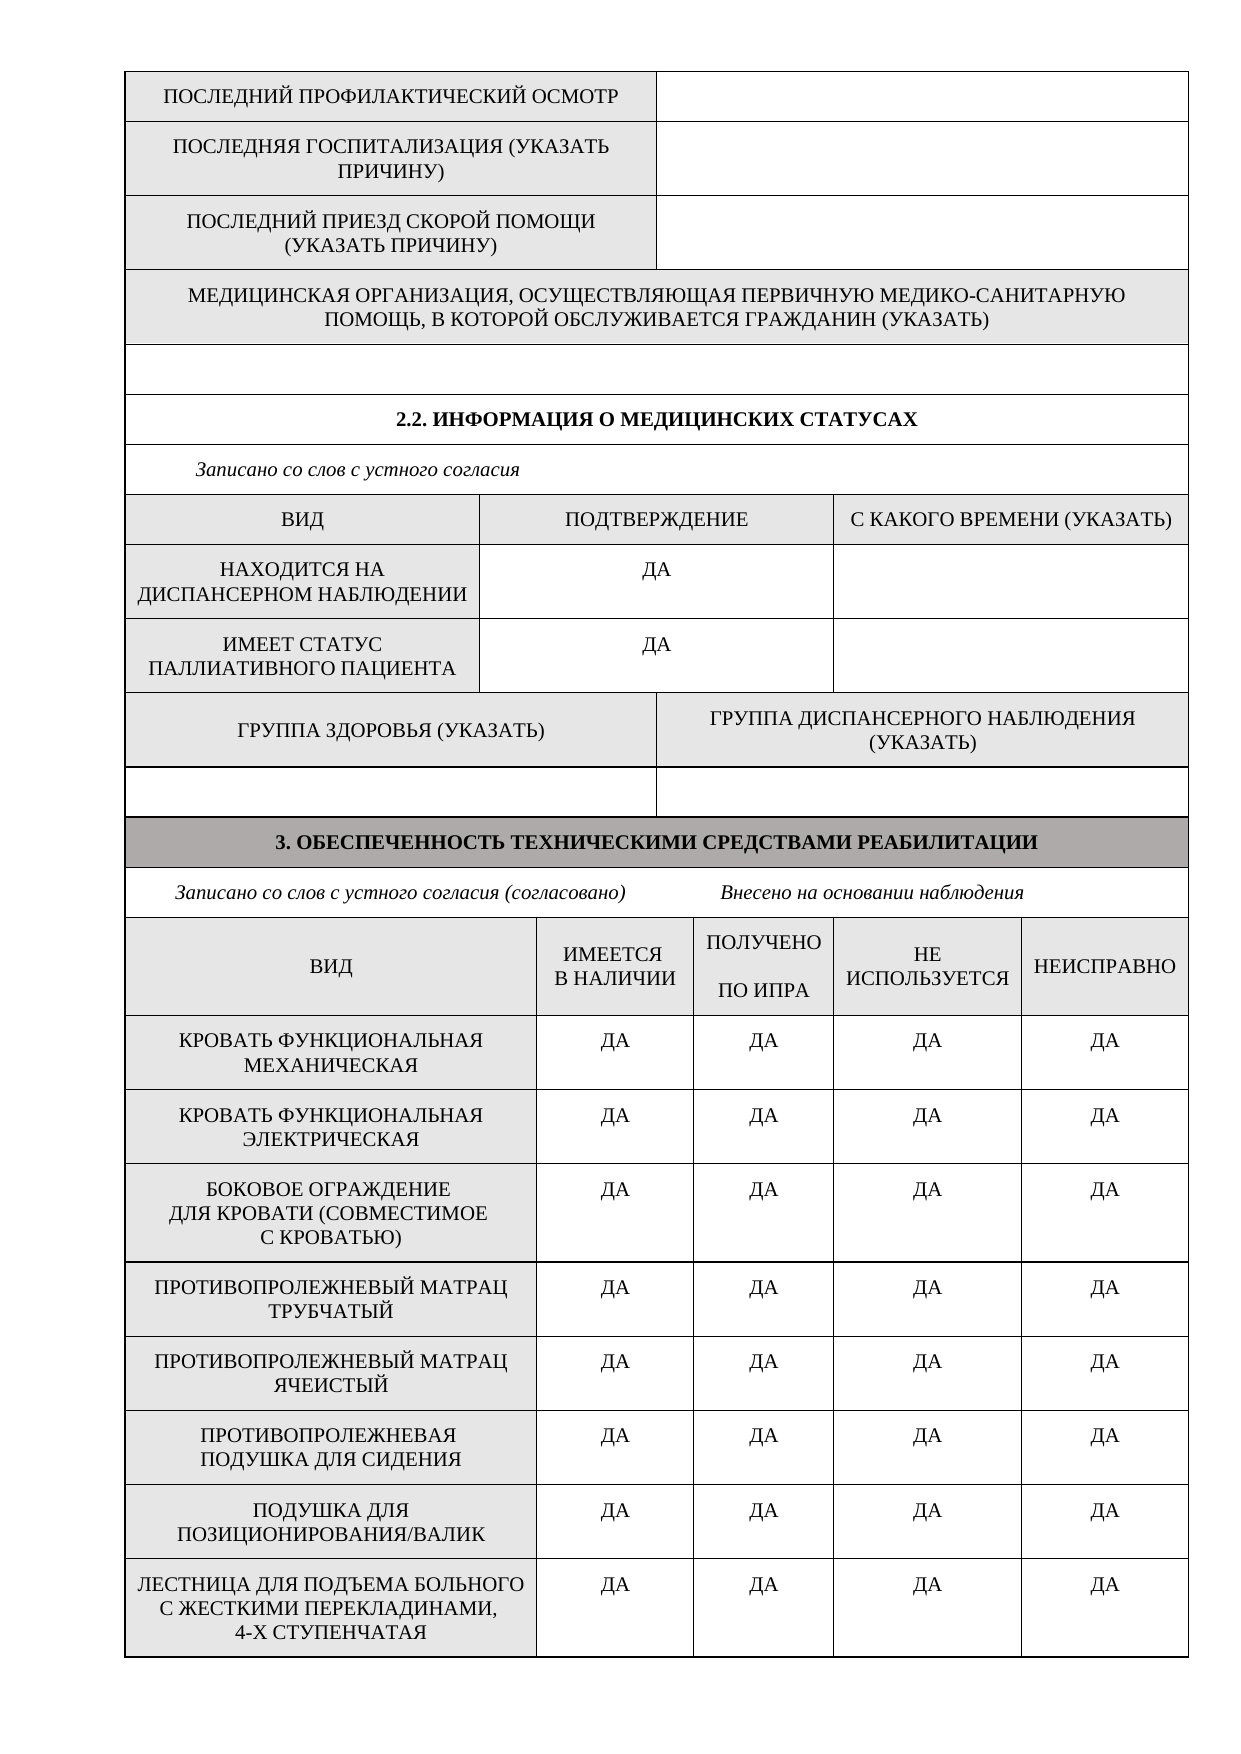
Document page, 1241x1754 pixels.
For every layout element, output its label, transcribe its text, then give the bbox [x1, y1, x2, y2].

table_cell ДА [694, 1485, 833, 1558]
table_cell Записано со слов с устного согласия [184, 445, 1188, 494]
table_cell ДА [694, 1559, 833, 1656]
table_cell Противопролежневая Подушка для сидения [126, 1411, 536, 1484]
table_cell ДА [694, 1016, 833, 1089]
table_cell Противопролежневый матрац трубчатый [126, 1263, 536, 1336]
table_cell ДА [1022, 1559, 1188, 1656]
table_cell ПОЛУЧЕНО ПО ИПРА [694, 918, 833, 1015]
table_cell [657, 122, 1188, 195]
table_cell ДА [537, 1337, 693, 1410]
table_cell ДА [694, 1164, 833, 1261]
table_cell ДА [834, 1485, 1021, 1558]
table_cell Медицинская организация, осуществляющая первичную медико-санитарную помощь, в которой обслуживается гражданин (УКАЗАТЬ) [126, 270, 1188, 343]
table_cell Кровать функциональная электрическая [126, 1090, 536, 1163]
table_cell ДА [694, 1090, 833, 1163]
table_cell ДА [480, 545, 833, 618]
table_cell ИМЕЕТСЯ В НАЛИЧИИ [537, 918, 693, 1015]
table_cell ДА [834, 1164, 1021, 1261]
table_cell ДА [480, 619, 833, 692]
table_cell [126, 345, 1188, 393]
table_cell ПОСЛЕДНИЙ ПРИЕЗД СКОРОЙ ПОМОЩИ (УКАЗАТЬ ПРИЧИНУ) [126, 196, 656, 269]
table_cell ПОСЛЕДНЯЯ гОСПИТАЛИЗАЦИЯ (УКАЗАТЬ ПРИЧИНУ) [126, 122, 656, 195]
table_cell [657, 72, 1188, 121]
table_cell ДА [834, 1411, 1021, 1484]
table_cell ДА [834, 1559, 1021, 1656]
table_cell НАХОДИТСЯ НА ДИСПАНСЕРНОМ НАБЛЮДЕНИИ [126, 545, 479, 618]
table_cell последний профилактический осмотр [126, 72, 656, 121]
table_cell ДА [537, 1263, 693, 1336]
table_cell НЕ ИСПОЛЬЗУЕТСЯ [834, 918, 1021, 1015]
table_cell ДА [834, 1337, 1021, 1410]
table_cell ДА [1022, 1337, 1188, 1410]
table_cell группа диспансерного наблюдения (УКАЗАТЬ) [657, 693, 1188, 766]
table_cell ДА [1022, 1411, 1188, 1484]
table_cell Противопролежневый матрац ячеистый [126, 1337, 536, 1410]
table_cell ДА [537, 1164, 693, 1261]
table_cell Боковое ограждение для кровати (совместимое с кроватью) [126, 1164, 536, 1261]
table_cell вид [126, 918, 536, 1015]
table_cell ДА [537, 1090, 693, 1163]
table_cell [834, 619, 1188, 692]
table_cell 2.2. ИНФОРМАЦИЯ О МЕДИЦИНСКИХ СТАТУСАХ [126, 395, 1188, 444]
table_cell ДА [537, 1016, 693, 1089]
table_cell Записано со слов с устного согласия (согласовано) [126, 868, 657, 917]
table_cell ДА [694, 1411, 833, 1484]
table_cell НЕИСПРАВНО [1022, 918, 1188, 1015]
table_cell ДА [834, 1263, 1021, 1336]
table_cell Внесено на основании наблюдения [657, 868, 1188, 917]
table_cell [657, 768, 1188, 816]
table_cell ДА [834, 1016, 1021, 1089]
table_cell ПОДТВЕРЖДЕНИЕ [480, 495, 833, 544]
table_cell ДА [537, 1411, 693, 1484]
table_cell ИМЕЕТ СТАТУС ПАЛЛИАТИВНОГО ПАЦИЕНТА [126, 619, 479, 692]
table_cell ДА [1022, 1090, 1188, 1163]
table_cell группа здоровья (УКАЗАТЬ) [126, 693, 656, 766]
table_cell ДА [1022, 1016, 1188, 1089]
table_cell ДА [1022, 1263, 1188, 1336]
table_cell Кровать функциональная механическая [126, 1016, 536, 1089]
table_cell 3. ОБЕСПЕЧЕННОСТЬ ТЕХНИЧЕСКИМИ СРЕДСТВАМИ РЕАБИЛИТАЦИИ [126, 818, 1188, 867]
table_cell С КАКОГО ВРЕМЕНИ (УКАЗАТЬ) [834, 495, 1188, 544]
table_cell ДА [694, 1337, 833, 1410]
table_cell ДА [1022, 1164, 1188, 1261]
table_cell [657, 196, 1188, 269]
table_cell ДА [1022, 1485, 1188, 1558]
table_cell Подушка для позиционирования/валик [126, 1485, 536, 1558]
table_cell ДА [537, 1485, 693, 1558]
table_cell ДА [537, 1559, 693, 1656]
table_cell [126, 445, 184, 494]
table_cell ДА [694, 1263, 833, 1336]
table_cell [834, 545, 1188, 618]
table_cell ДА [834, 1090, 1021, 1163]
table_cell [126, 768, 656, 816]
table_cell Лестница для подъема больного с жесткими перекладинами, 4-х ступенчатая [126, 1559, 536, 1656]
table_cell ВИД [126, 495, 479, 544]
